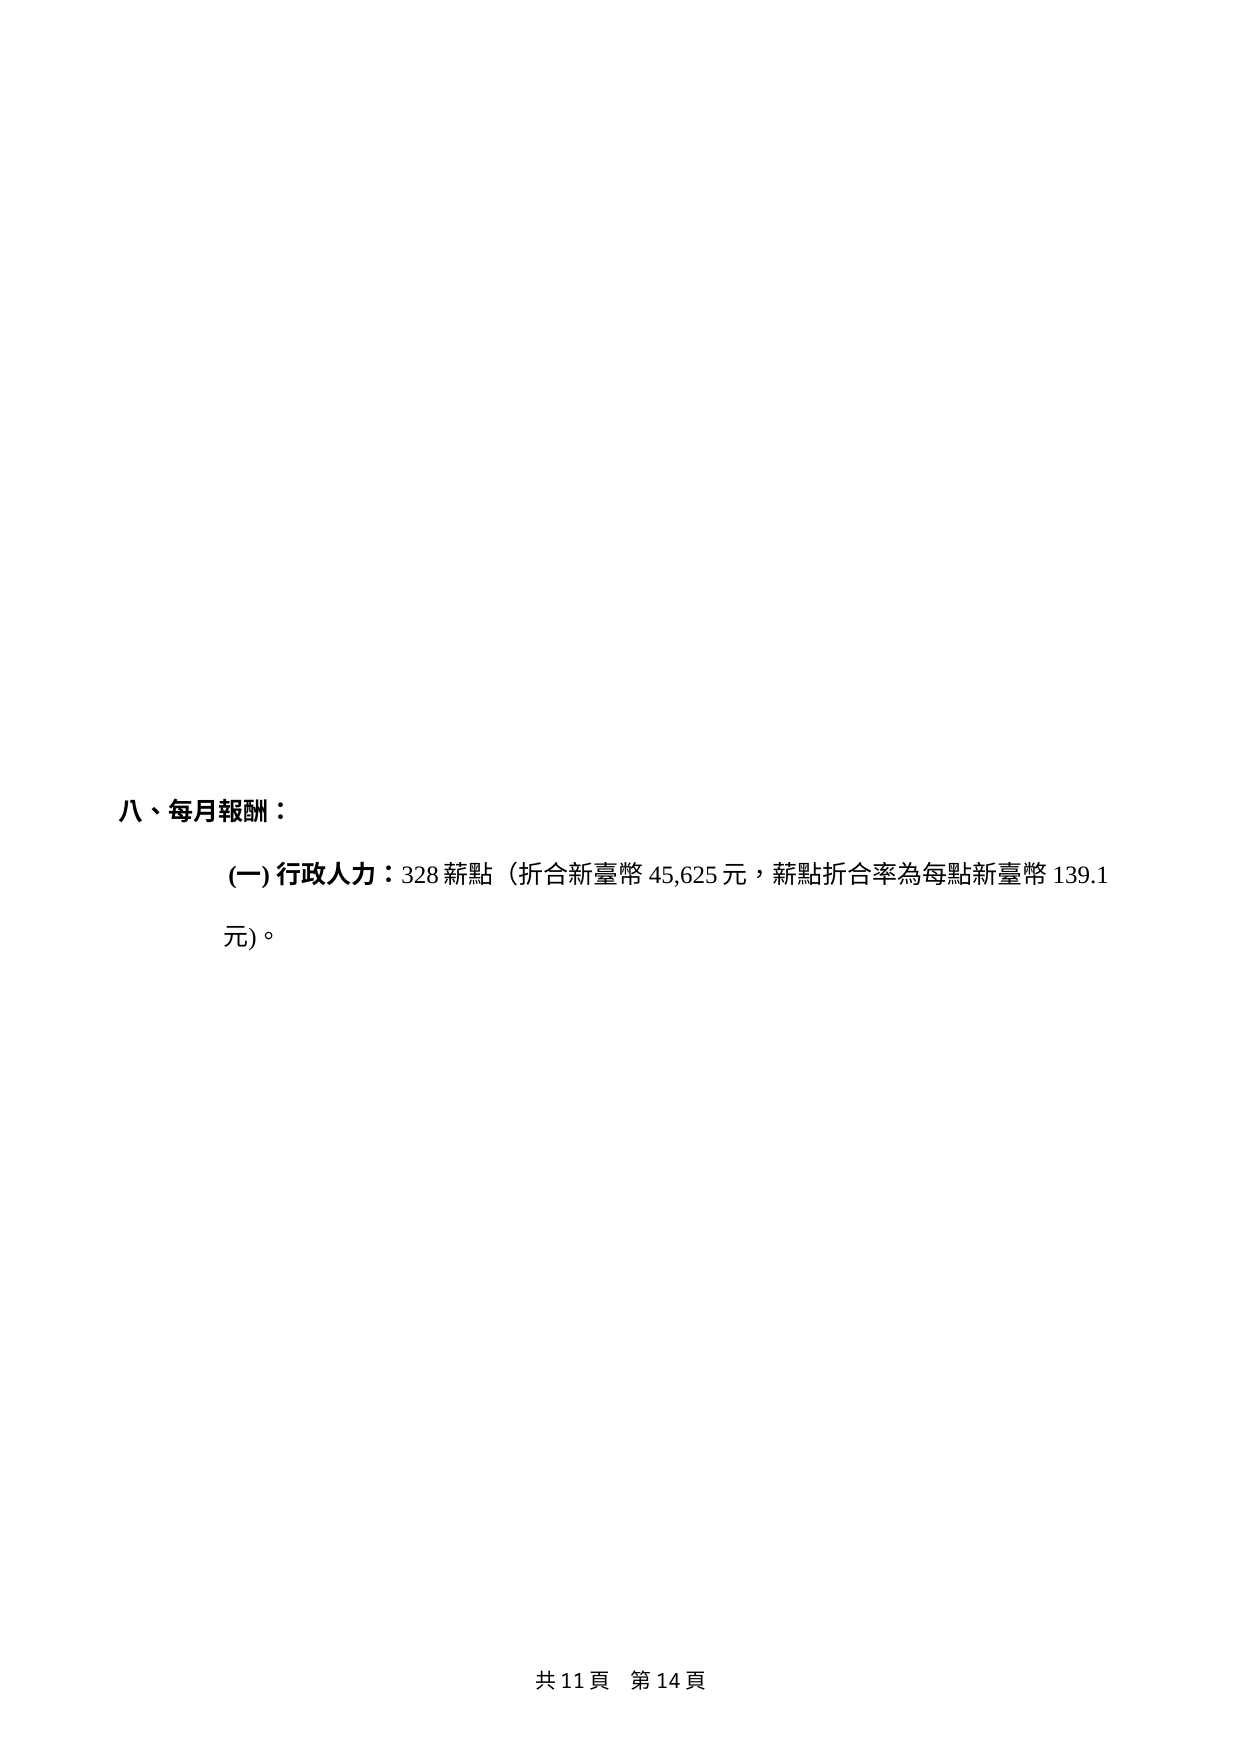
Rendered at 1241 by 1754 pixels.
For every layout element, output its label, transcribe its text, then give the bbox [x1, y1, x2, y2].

text (一) 行政人力：328薪點（折合新臺幣45,625元，薪點折合率為每點新臺幣139.1元)。 [223, 831, 1122, 956]
text 八、每月報酬： [118, 768, 1122, 831]
